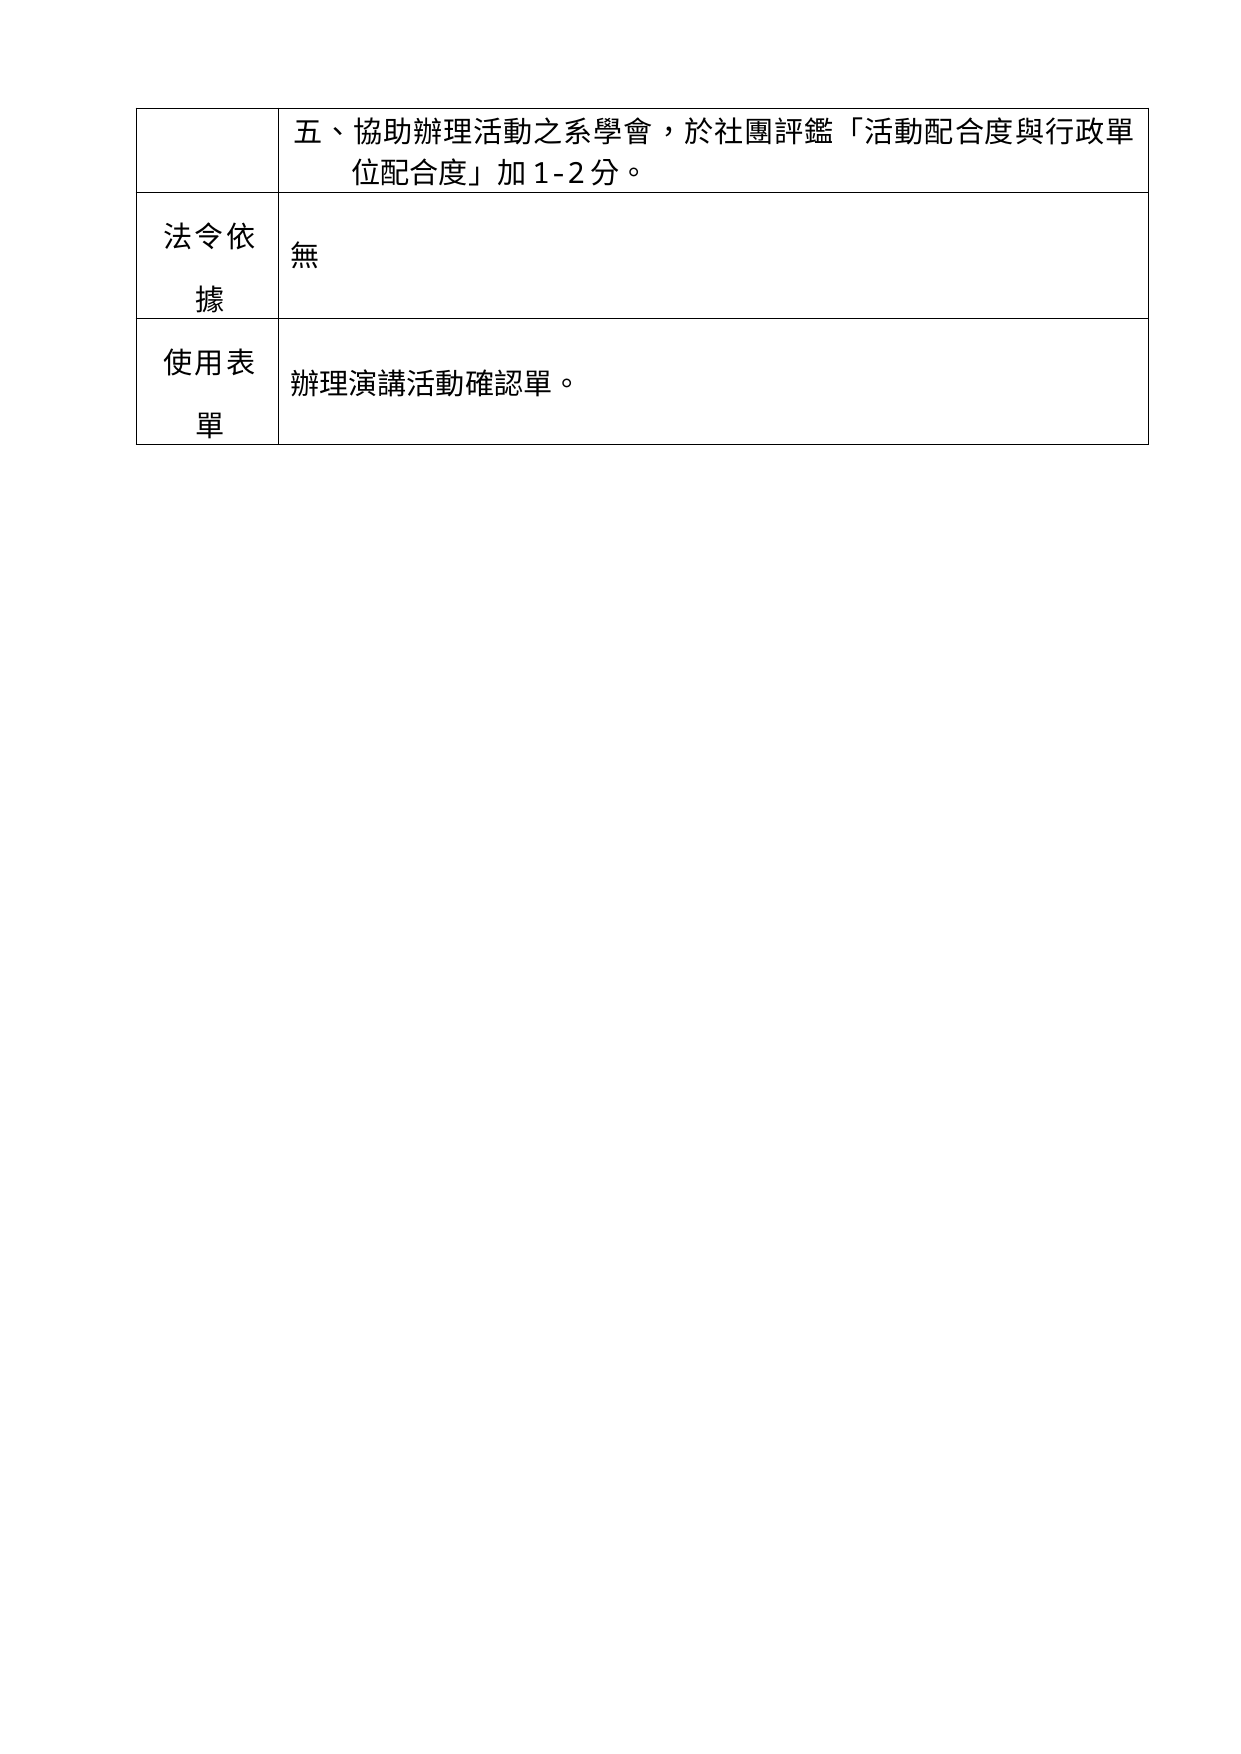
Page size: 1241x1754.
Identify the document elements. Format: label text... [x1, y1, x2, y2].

table_cell [137, 109, 278, 192]
table_cell 法令依據 [137, 193, 278, 318]
table_cell 使用表單 [137, 319, 278, 444]
table_cell 五、協助辦理活動之系學會，於社團評鑑「活動配合度與行政單位配合度」加1-2分。 [279, 109, 1148, 192]
table_cell 無 [279, 193, 1148, 318]
table_cell 辦理演講活動確認單。 [279, 319, 1148, 444]
